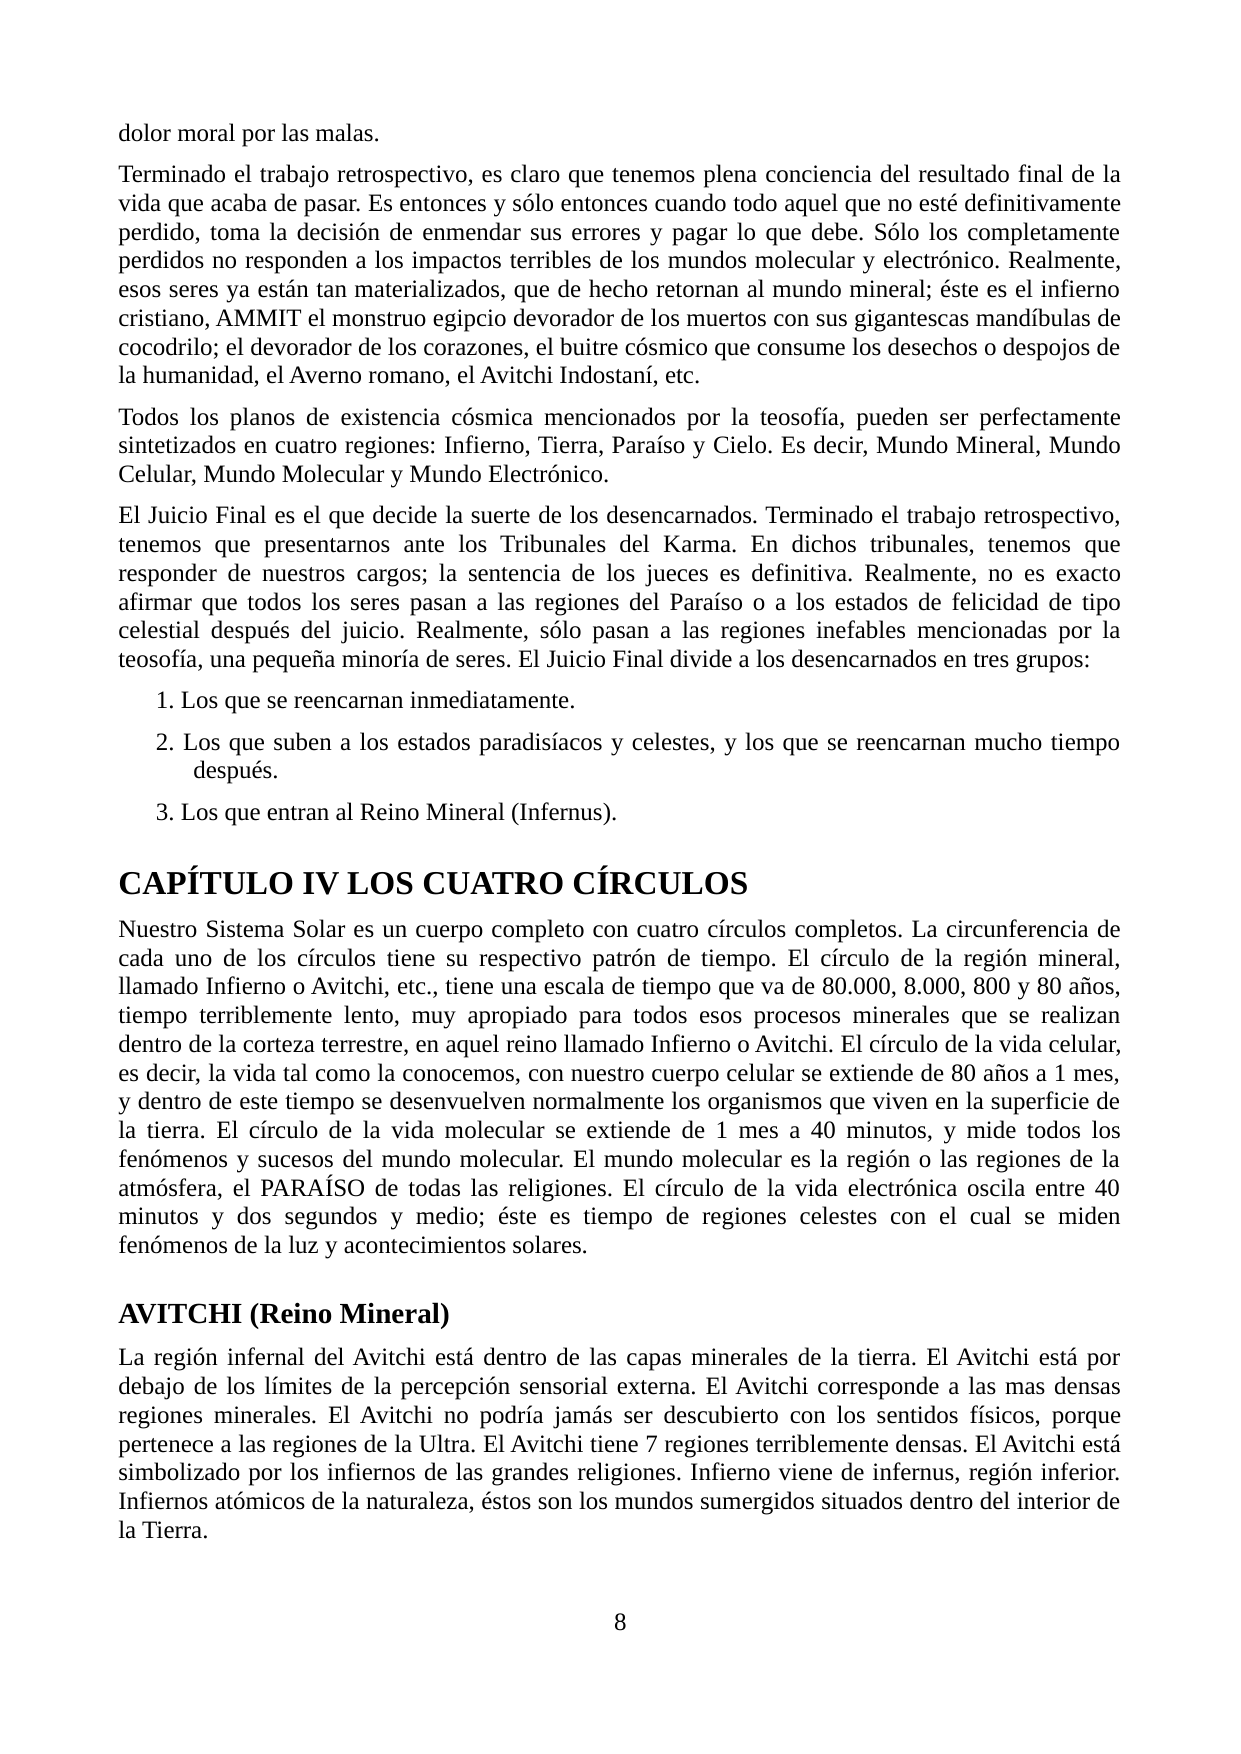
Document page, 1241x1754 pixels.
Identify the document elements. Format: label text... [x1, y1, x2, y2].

text Todos los planos de existencia cósmica mencionados por la teosofía, pueden ser perfectamente sintetizados en cuatro regiones: Infierno, Tierra, Paraíso y Cielo. Es decir, Mundo Mineral, Mundo Celular, Mundo Molecular y Mundo Electrónico. [118, 402, 1122, 488]
subtitle AVITCHI (Reino Mineral) [118, 1296, 1122, 1330]
text El Juicio Final es el que decide la suerte de los desencarnados. Terminado el trabajo retrospectivo, tenemos que presentarnos ante los Tribunales del Karma. En dichos tribunales, tenemos que responder de nuestros cargos; la sentencia de los jueces es definitiva. Realmente, no es exacto afirmar que todos los seres pasan a las regiones del Paraíso o a los estados de felicidad de tipo celestial después del juicio. Realmente, sólo pasan a las regiones inefables mencionadas por la teosofía, una pequeña minoría de seres. El Juicio Final divide a los desencarnados en tres grupos: [118, 501, 1122, 673]
text 2. Los que suben a los estados paradisíacos y celestes, y los que se reencarnan mucho tiempo después. [156, 727, 1122, 784]
subtitle CAPÍTULO IV LOS CUATRO CÍRCULOS [118, 863, 1122, 901]
text Nuestro Sistema Solar es un cuerpo completo con cuatro círculos completos. La circunferencia de cada uno de los círculos tiene su respectivo patrón de tiempo. El círculo de la región mineral, llamado Infierno o Avitchi, etc., tiene una escala de tiempo que va de 80.000, 8.000, 800 y 80 años, tiempo terriblemente lento, muy apropiado para todos esos procesos minerales que se realizan dentro de la corteza terrestre, en aquel reino llamado Infierno o Avitchi. El círculo de la vida celular, es decir, la vida tal como la conocemos, con nuestro cuerpo celular se extiende de 80 años a 1 mes, y dentro de este tiempo se desenvuelven normalmente los organismos que viven en la superficie de la tierra. El círculo de la vida molecular se extiende de 1 mes a 40 minutos, y mide todos los fenómenos y sucesos del mundo molecular. El mundo molecular es la región o las regiones de la atmósfera, el PARAÍSO de todas las religiones. El círculo de la vida electrónica oscila entre 40 minutos y dos segundos y medio; éste es tiempo de regiones celestes con el cual se miden fenómenos de la luz y acontecimientos solares. [118, 914, 1122, 1259]
text La región infernal del Avitchi está dentro de las capas minerales de la tierra. El Avitchi está por debajo de los límites de la percepción sensorial externa. El Avitchi corresponde a las mas densas regiones minerales. El Avitchi no podría jamás ser descubierto con los sentidos físicos, porque pertenece a las regiones de la Ultra. El Avitchi tiene 7 regiones terriblemente densas. El Avitchi está simbolizado por los infiernos de las grandes religiones. Infierno viene de infernus, región inferior. Infiernos atómicos de la naturaleza, éstos son los mundos sumergidos situados dentro del interior de la Tierra. [118, 1342, 1122, 1544]
text dolor moral por las malas. [118, 118, 1122, 147]
text 3. Los que entran al Reino Mineral (Infernus). [156, 797, 1122, 826]
text 1. Los que se reencarnan inmediatamente. [156, 686, 1122, 714]
text Terminado el trabajo retrospectivo, es claro que tenemos plena conciencia del resultado final de la vida que acaba de pasar. Es entonces y sólo entonces cuando todo aquel que no esté definitivamente perdido, toma la decisión de enmendar sus errores y pagar lo que debe. Sólo los completamente perdidos no responden a los impactos terribles de los mundos molecular y electrónico. Realmente, esos seres ya están tan materializados, que de hecho retornan al mundo mineral; éste es el infierno cristiano, AMMIT el monstruo egipcio devorador de los muertos con sus gigantescas mandíbulas de cocodrilo; el devorador de los corazones, el buitre cósmico que consume los desechos o despojos de la humanidad, el Averno romano, el Avitchi Indostaní, etc. [118, 159, 1122, 389]
